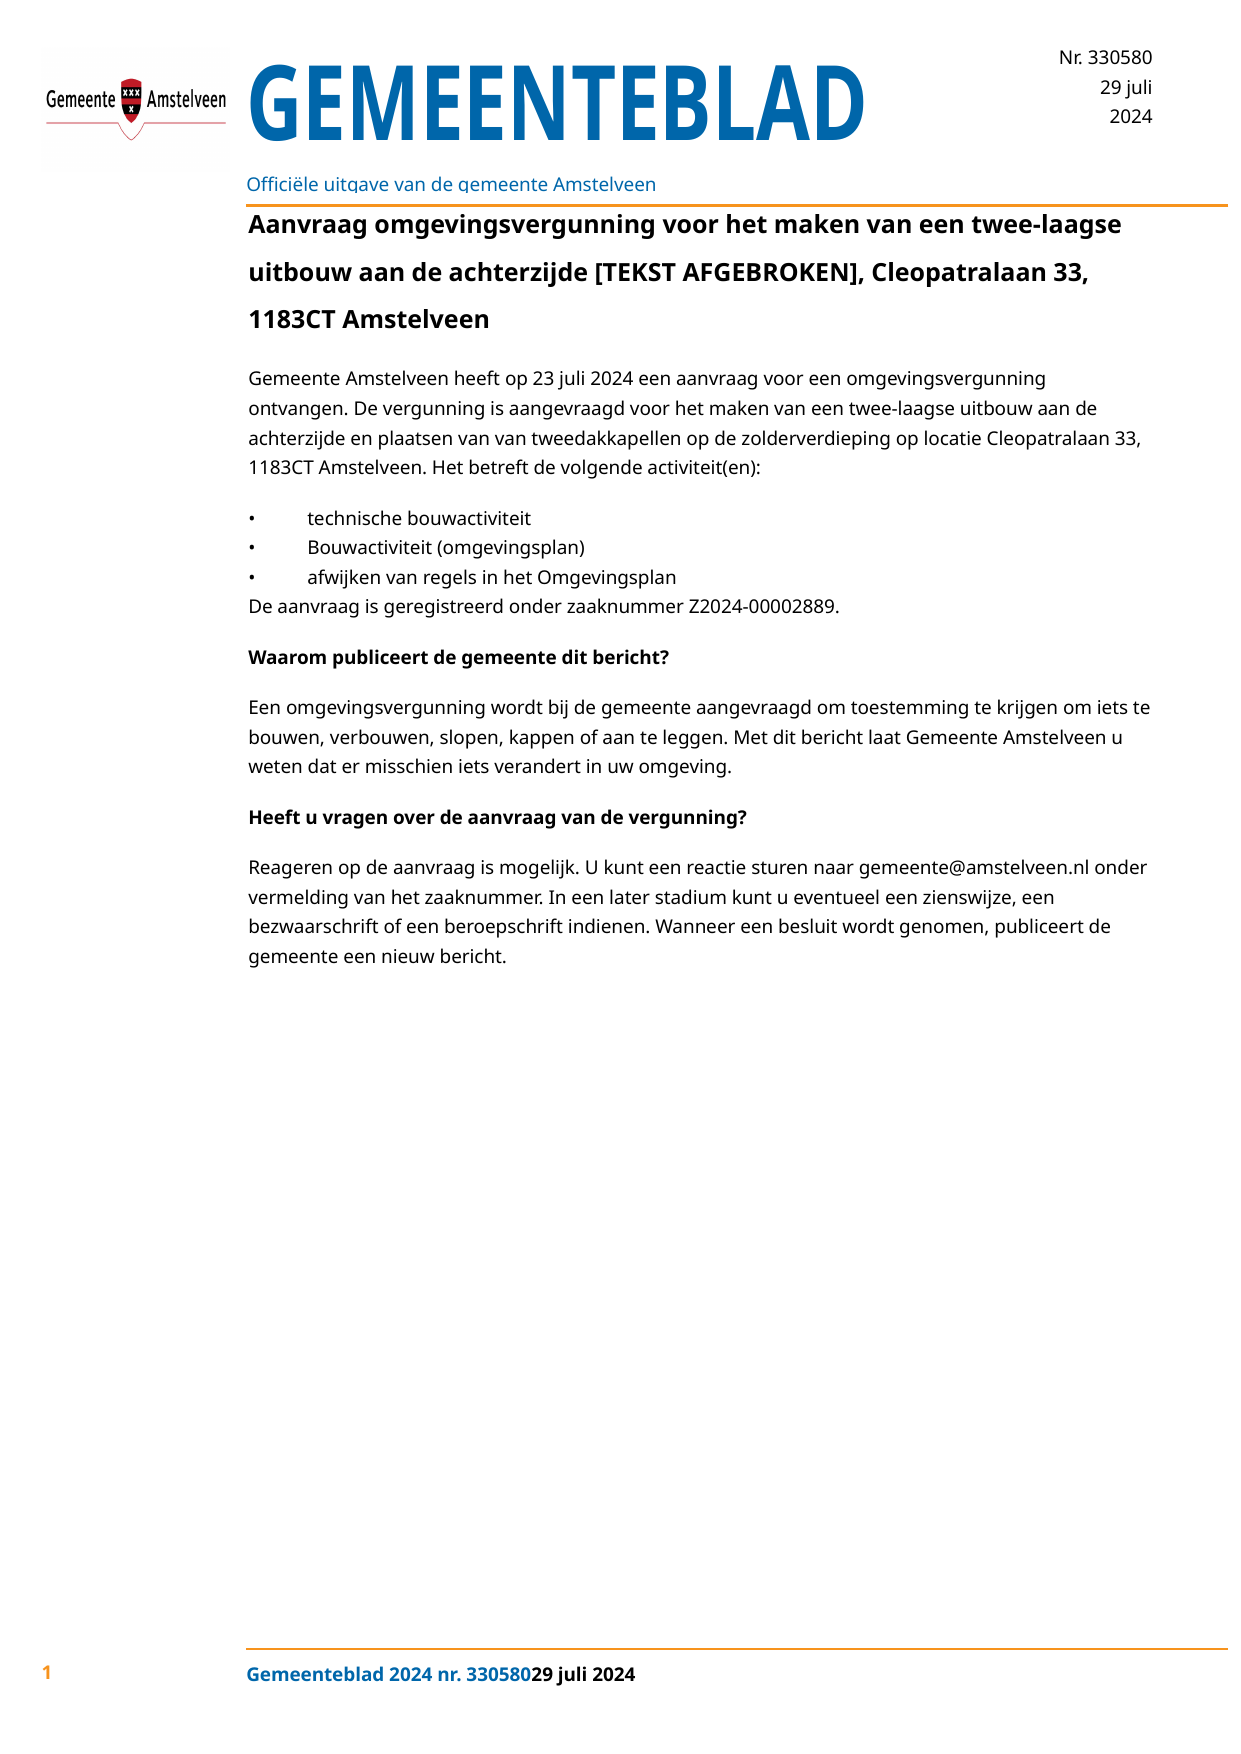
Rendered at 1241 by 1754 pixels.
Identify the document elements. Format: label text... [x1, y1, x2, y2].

text Heeft u vragen over de aanvraag van de vergunning? [248, 804, 1152, 829]
picture [41, 47, 231, 172]
list Bouwactiviteit (omgevingsplan) [248, 534, 1152, 560]
text Een omgevingsvergunning wordt bij de gemeente aangevraagd om toestemming te krijgen om iets te bouwen, verbouwen, slopen, kappen of aan te leggen. Met dit bericht laat Gemeente Amstelveen u weten dat er misschien iets verandert in uw omgeving. [248, 694, 1152, 779]
text De aanvraag is geregistreerd onder zaaknummer Z2024-00002889. [248, 593, 1152, 619]
text Reageren op de aanvraag is mogelijk. U kunt een reactie sturen naar gemeente@amstelveen.nl onder vermelding van het zaaknummer. In een later stadium kunt u eventueel een zienswijze, een bezwaarschrift of een beroepschrift indienen. Wanneer een besluit wordt genomen, publiceert de gemeente een nieuw bericht. [248, 854, 1152, 969]
list technische bouwactiviteit [248, 505, 1152, 530]
list afwijken van regels in het Omgevingsplan [248, 564, 1152, 589]
text Waarom publiceert de gemeente dit bericht? [248, 644, 1152, 669]
text Gemeente Amstelveen heeft op 23 juli 2024 een aanvraag voor een omgevingsvergunning ontvangen. De vergunning is aangevraagd voor het maken van een twee-laagse uitbouw aan de achterzijde en plaatsen van van tweedakkapellen op de zolderverdieping op locatie Cleopatralaan 33, 1183CT Amstelveen. Het betreft de volgende activiteit(en): [248, 366, 1152, 480]
text Aanvraag omgevingsvergunning voor het maken van een twee-laagse uitbouw aan de achterzijde [TEKST AFGEBROKEN], Cleopatralaan 33, 1183CT Amstelveen [248, 207, 1152, 336]
